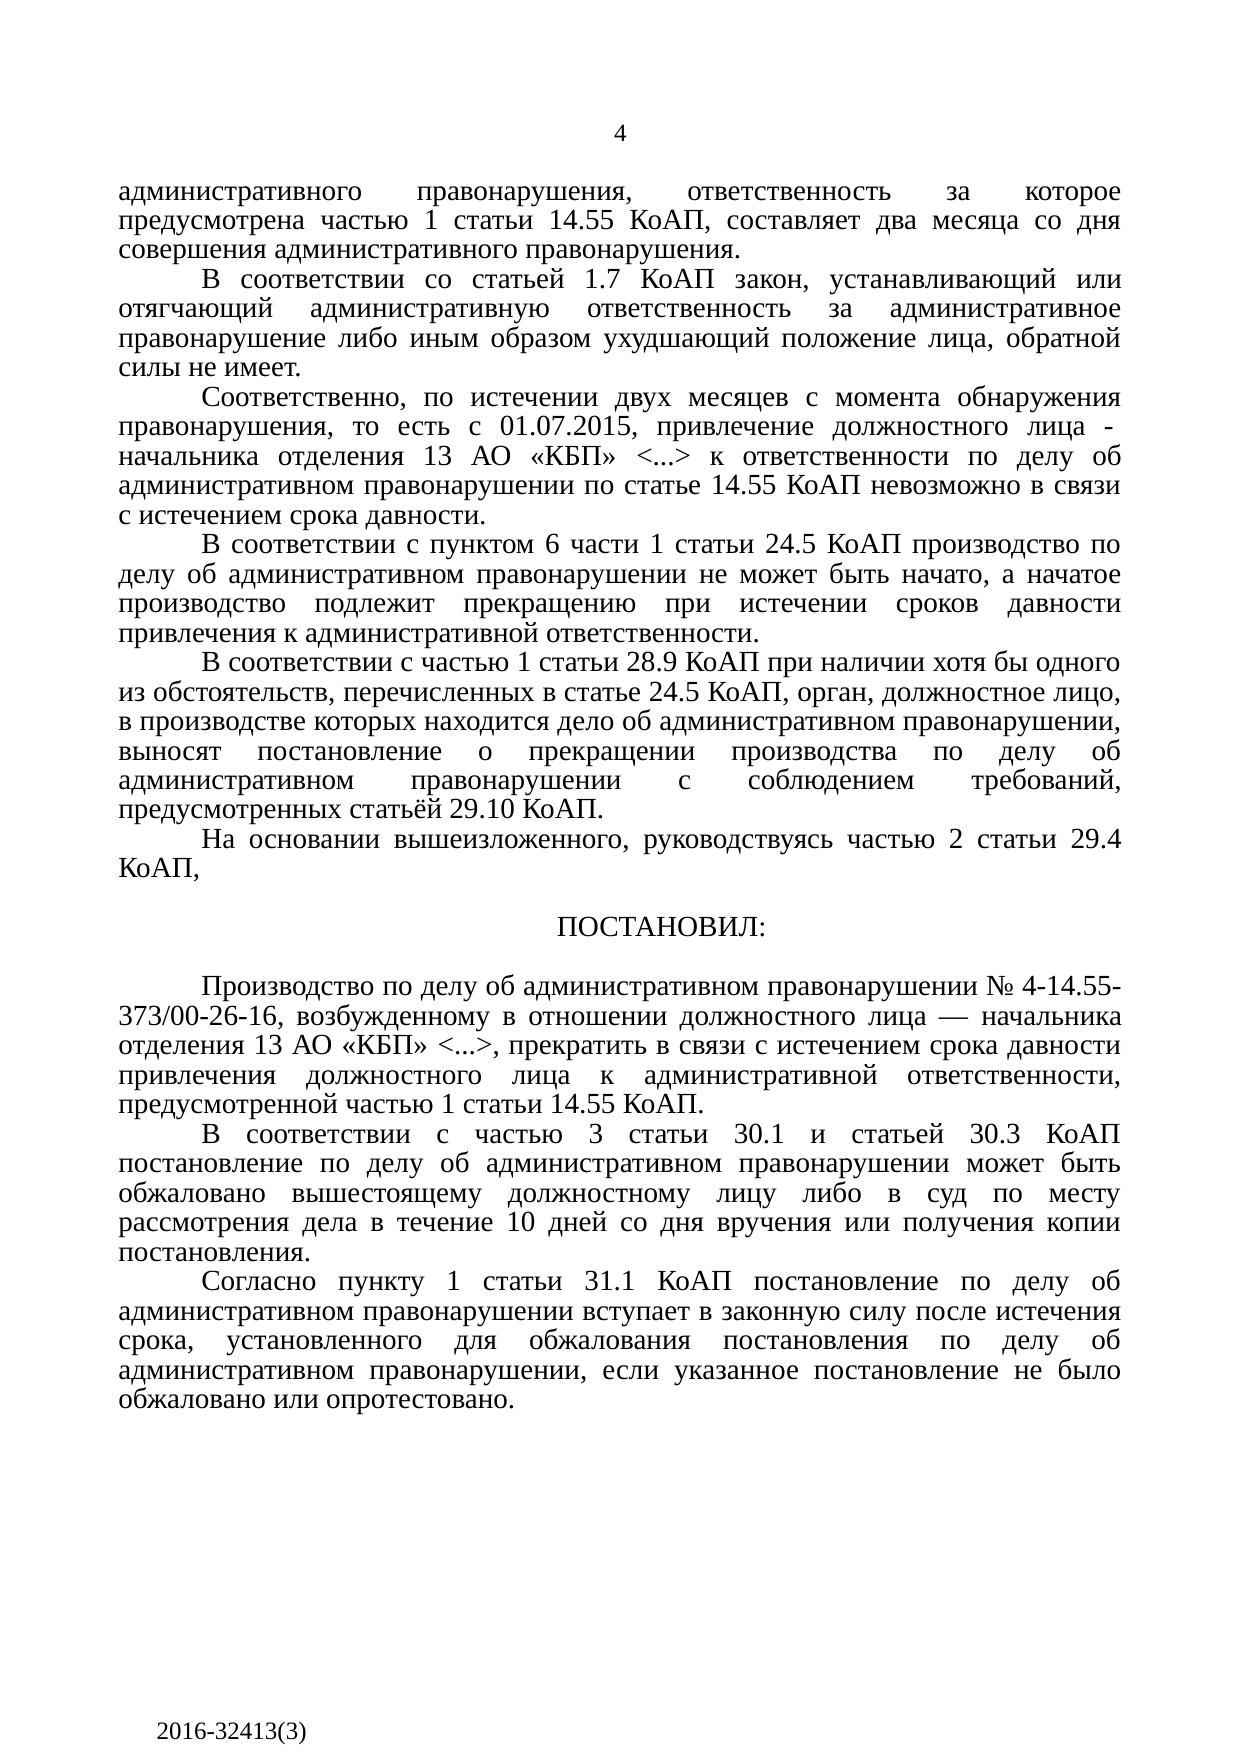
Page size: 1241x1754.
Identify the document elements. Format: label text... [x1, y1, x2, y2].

text Согласно пункту 1 статьи 31.1 КоАП постановление по делу об административном правонарушении вступает в законную силу после истечения срока, установленного для обжалования постановления по делу об административном правонарушении, если указанное постановление не было обжаловано или опротестовано. [118, 1267, 1122, 1414]
text административного правонарушения, ответственность за которое предусмотрена частью 1 статьи 14.55 КоАП, составляет два месяца со дня совершения административного правонарушения. [118, 176, 1122, 265]
text В соответствии с частью 1 статьи 28.9 КоАП при наличии хотя бы одного из обстоятельств, перечисленных в статье 24.5 КоАП, орган, должностное лицо, в производстве которых находится дело об административном правонарушении, выносят постановление о прекращении производства по делу об административном правонарушении с соблюдением требований, предусмотренных статьёй 29.10 КоАП. [118, 648, 1122, 825]
text Производство по делу об административном правонарушении № 4-14.55-373/00-26-16, возбужденному в отношении должностного лица — начальника отделения 13 АО «КБП» <...>, прекратить в связи с истечением срока давности привлечения должностного лица к административной ответственности, предусмотренной частью 1 статьи 14.55 КоАП. [118, 972, 1122, 1120]
text Соответственно, по истечении двух месяцев с момента обнаружения правонарушения, то есть с 01.07.2015, привлечение должностного лица - начальника отделения 13 АО «КБП» <...> к ответственности по делу об административном правонарушении по статье 14.55 КоАП невозможно в связи с истечением срока давности. [118, 383, 1122, 530]
text ПОСТАНОВИЛ: [118, 913, 1122, 943]
text В соответствии со статьей 1.7 КоАП закон, устанавливающий или отягчающий административную ответственность за административное правонарушение либо иным образом ухудшающий положение лица, обратной силы не имеет. [118, 265, 1122, 383]
text В соответствии с частью 3 статьи 30.1 и статьей 30.3 КоАП постановление по делу об административном правонарушении может быть обжаловано вышестоящему должностному лицу либо в суд по месту рассмотрения дела в течение 10 дней со дня вручения или получения копии постановления. [118, 1120, 1122, 1267]
text В соответствии с пунктом 6 части 1 статьи 24.5 КоАП производство по делу об административном правонарушении не может быть начато, а начатое производство подлежит прекращению при истечении сроков давности привлечения к административной ответственности. [118, 530, 1122, 648]
text На основании вышеизложенного, руководствуясь частью 2 статьи 29.4 КоАП, [118, 825, 1122, 884]
